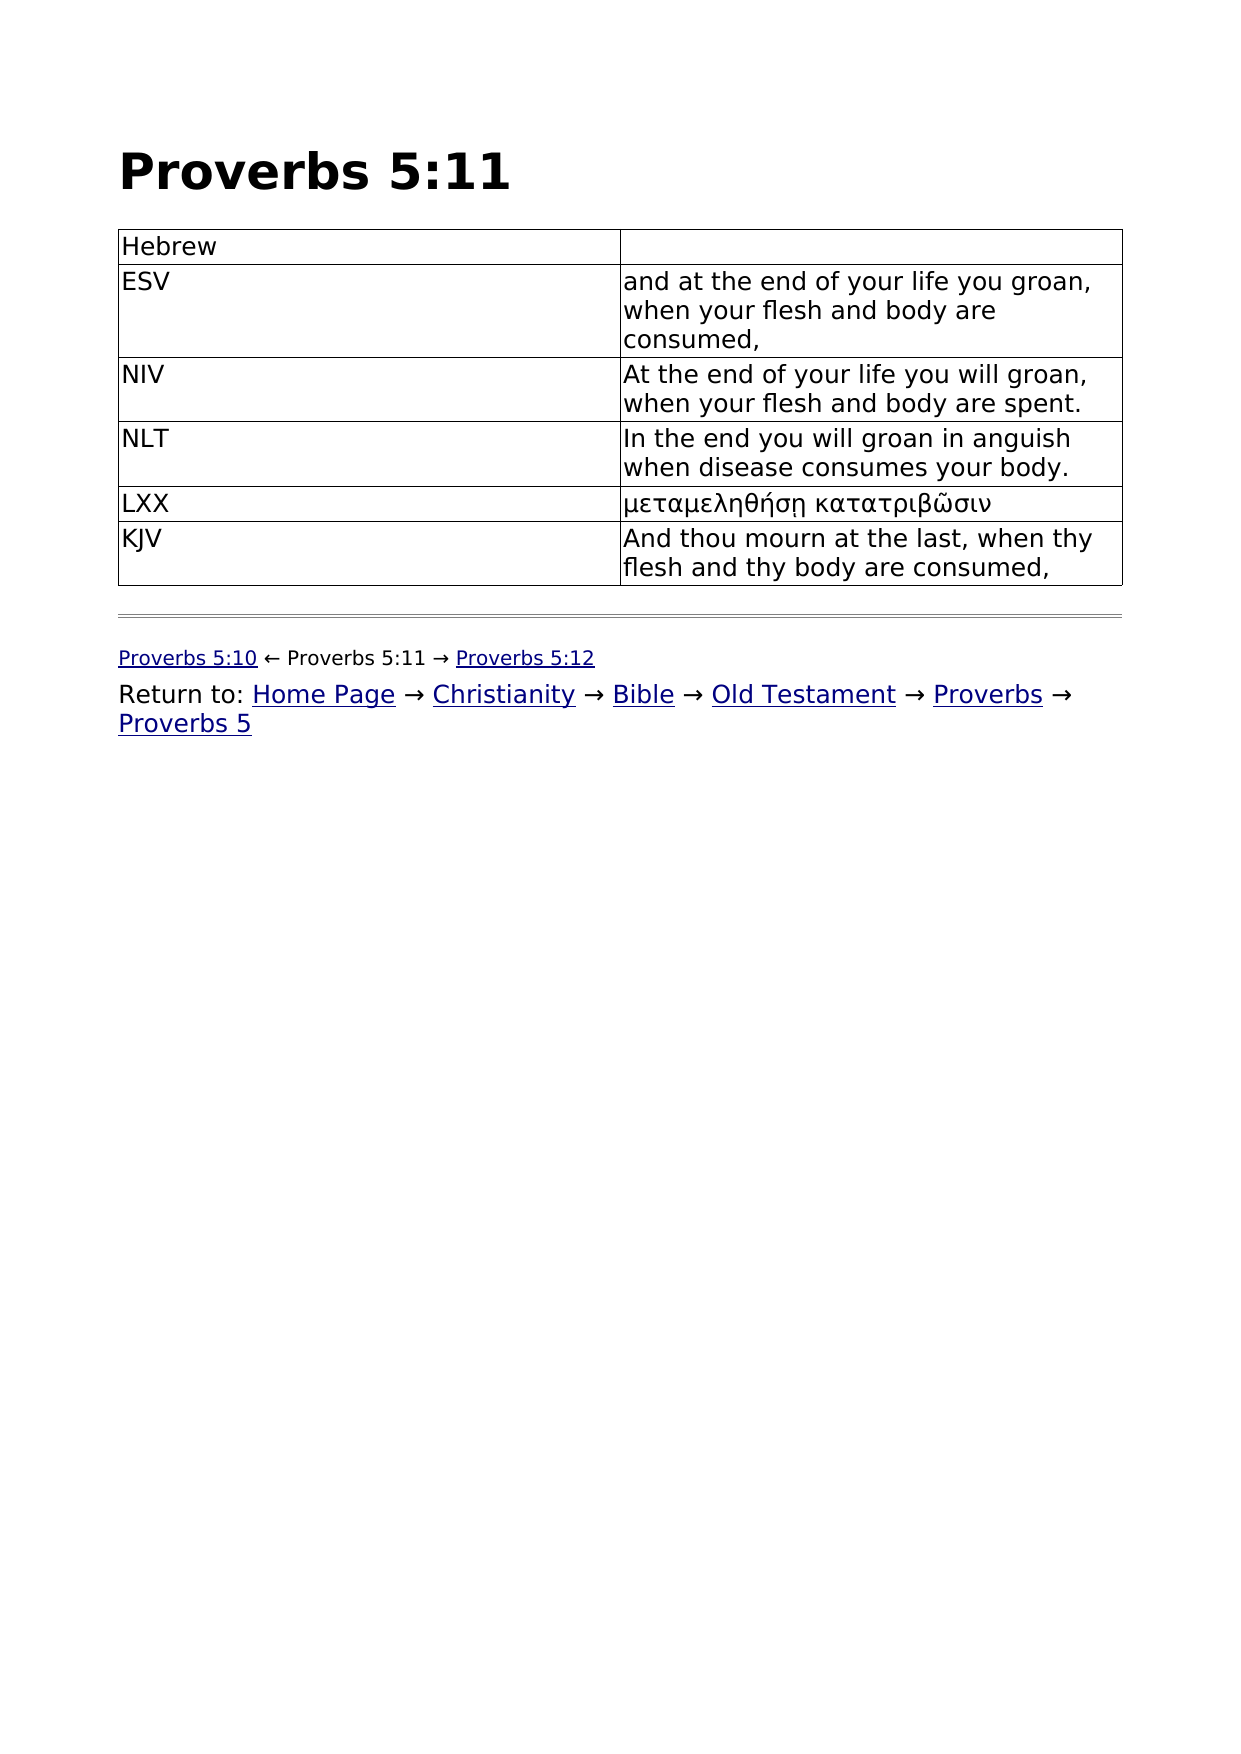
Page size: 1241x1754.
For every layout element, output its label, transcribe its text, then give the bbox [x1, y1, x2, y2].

table_header Hebrew [119, 230, 620, 264]
table_cell At the end of your life you will groan, when your flesh and body are spent. [621, 358, 1122, 421]
table_cell KJV [119, 522, 620, 585]
text Return to: Home Page → Christianity → Bible → Old Testament → Proverbs → Proverbs 5 [118, 680, 1122, 739]
table_cell LXX [119, 487, 620, 521]
subtitle Proverbs 5:11 [118, 143, 1122, 201]
table_cell NIV [119, 358, 620, 421]
table_cell μεταμεληθήσῃ κατατριβῶσιν [621, 487, 1122, 521]
table_cell ESV [119, 265, 620, 357]
table_cell In the end you will groan in anguish when disease consumes your body. [621, 422, 1122, 486]
table_header [621, 230, 1122, 264]
table_cell And thou mourn at the last, when thy flesh and thy body are consumed, [621, 522, 1122, 585]
text Proverbs 5:10 ← Proverbs 5:11 → Proverbs 5:12 [118, 646, 1122, 680]
table_cell NLT [119, 422, 620, 486]
table_cell and at the end of your life you groan, when your flesh and body are consumed, [621, 265, 1122, 357]
